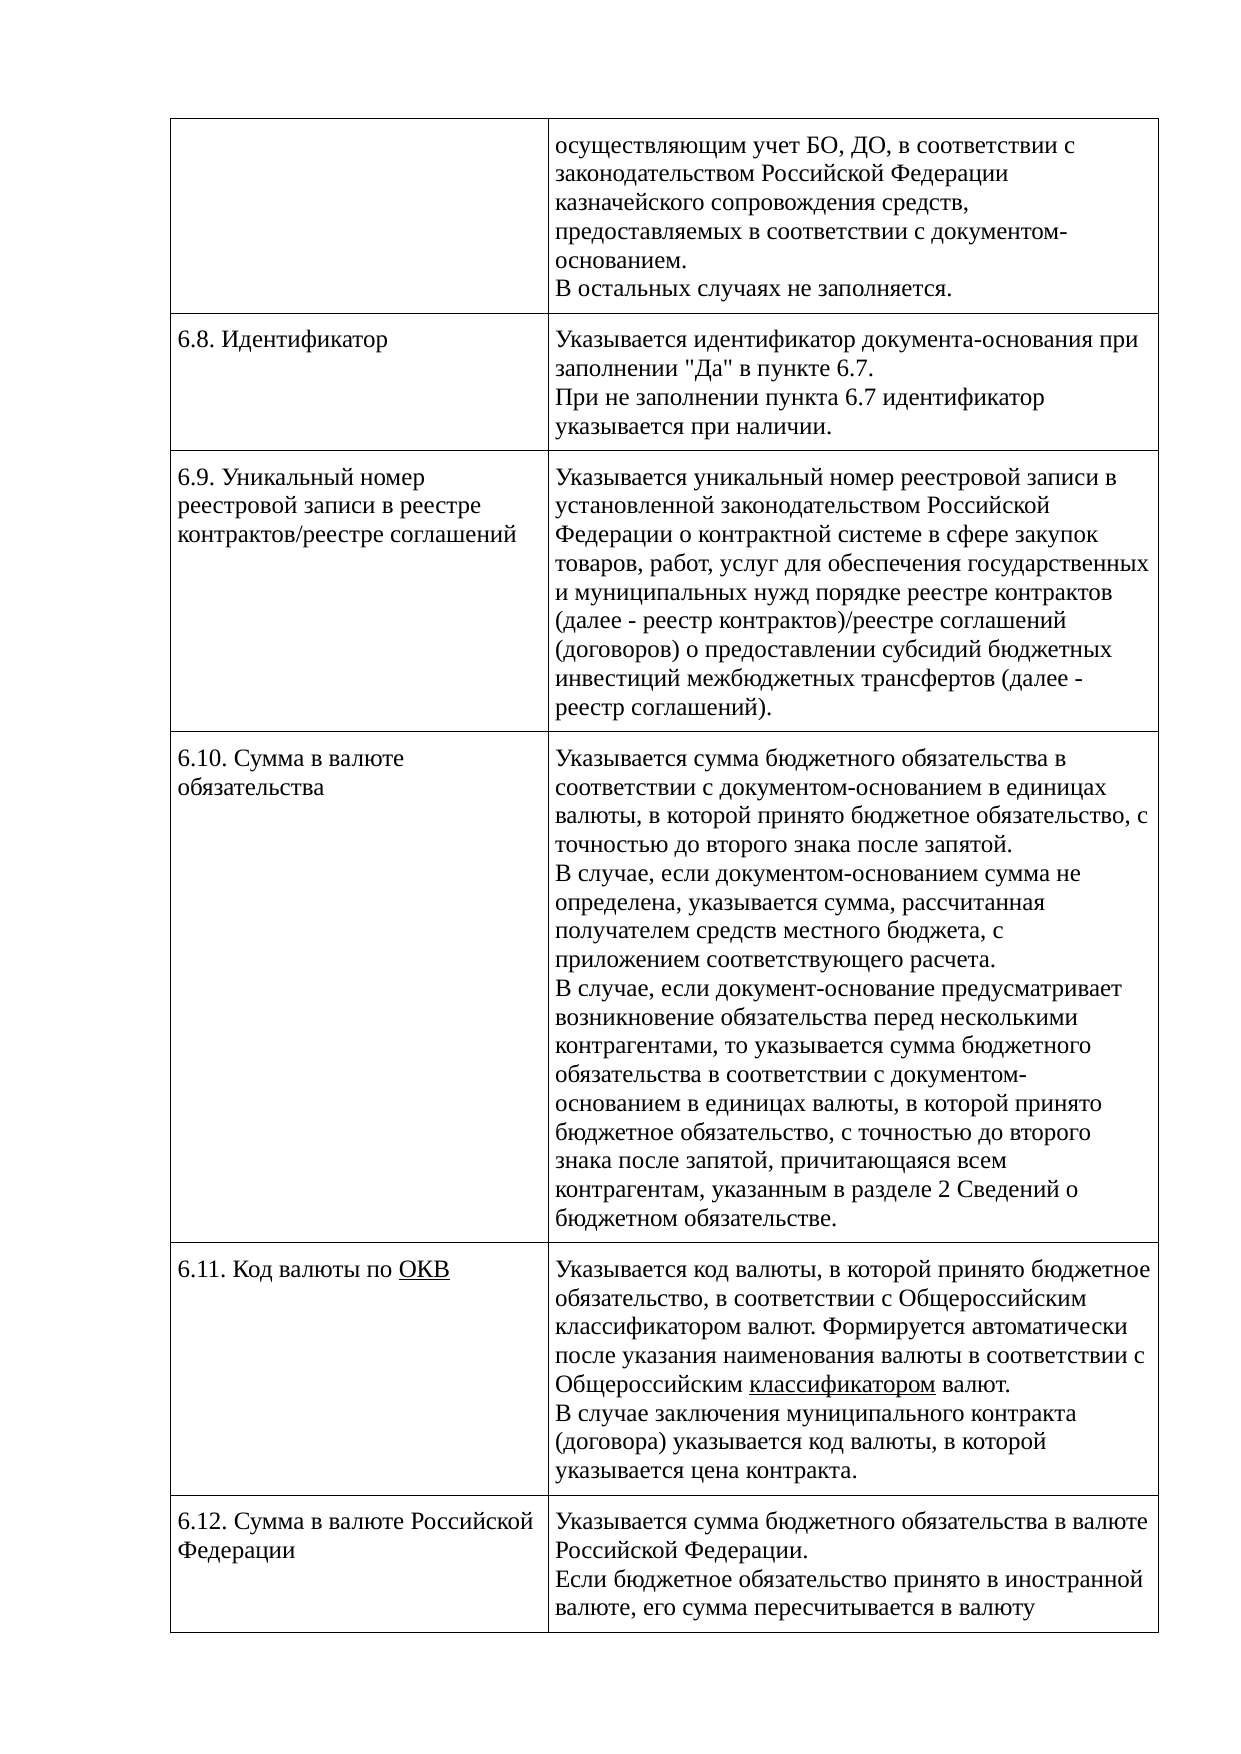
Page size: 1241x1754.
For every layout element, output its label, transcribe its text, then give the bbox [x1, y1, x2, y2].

table_cell 6.9. Уникальный номер реестровой записи в реестре контрактов/реестре соглашений [171, 451, 548, 731]
table_cell [171, 119, 548, 313]
table_cell Указывается сумма бюджетного обязательства в валюте Российской Федерации. Если бюджетное обязательство принято в иностранной валюте, его сумма пересчитывается в валюту [549, 1496, 1158, 1632]
table_cell 6.8. Идентификатор [171, 314, 548, 450]
table_cell Указывается уникальный номер реестровой записи в установленной законодательством Российской Федерации о контрактной системе в сфере закупок товаров, работ, услуг для обеспечения государственных и муниципальных нужд порядке реестре контрактов (далее - реестр контрактов)/реестре соглашений (договоров) о предоставлении субсидий бюджетных инвестиций межбюджетных трансфертов (далее - реестр соглашений). [549, 451, 1158, 731]
table_cell 6.12. Сумма в валюте Российской Федерации [171, 1496, 548, 1632]
table_cell Указывается сумма бюджетного обязательства в соответствии с документом-основанием в единицах валюты, в которой принято бюджетное обязательство, с точностью до второго знака после запятой. В случае, если документом-основанием сумма не определена, указывается сумма, рассчитанная получателем средств местного бюджета, с приложением соответствующего расчета. В случае, если документ-основание предусматривает возникновение обязательства перед несколькими контрагентами, то указывается сумма бюджетного обязательства в соответствии с документом-основанием в единицах валюты, в которой принято бюджетное обязательство, с точностью до второго знака после запятой, причитающаяся всем контрагентам, указанным в разделе 2 Сведений о бюджетном обязательстве. [549, 732, 1158, 1242]
table_cell Указывается код валюты, в которой принято бюджетное обязательство, в соответствии с Общероссийским классификатором валют. Формируется автоматически после указания наименования валюты в соответствии с Общероссийским классификатором валют. В случае заключения муниципального контракта (договора) указывается код валюты, в которой указывается цена контракта. [549, 1243, 1158, 1494]
table_cell Указывается идентификатор документа-основания при заполнении "Да" в пункте 6.7. При не заполнении пункта 6.7 идентификатор указывается при наличии. [549, 314, 1158, 450]
table_cell осуществляющим учет БО, ДО, в соответствии с законодательством Российской Федерации казначейского сопровождения средств, предоставляемых в соответствии с документом-основанием. В остальных случаях не заполняется. [549, 119, 1158, 313]
table_cell 6.10. Сумма в валюте обязательства [171, 732, 548, 1242]
table_cell 6.11. Код валюты по ОКВ [171, 1243, 548, 1494]
